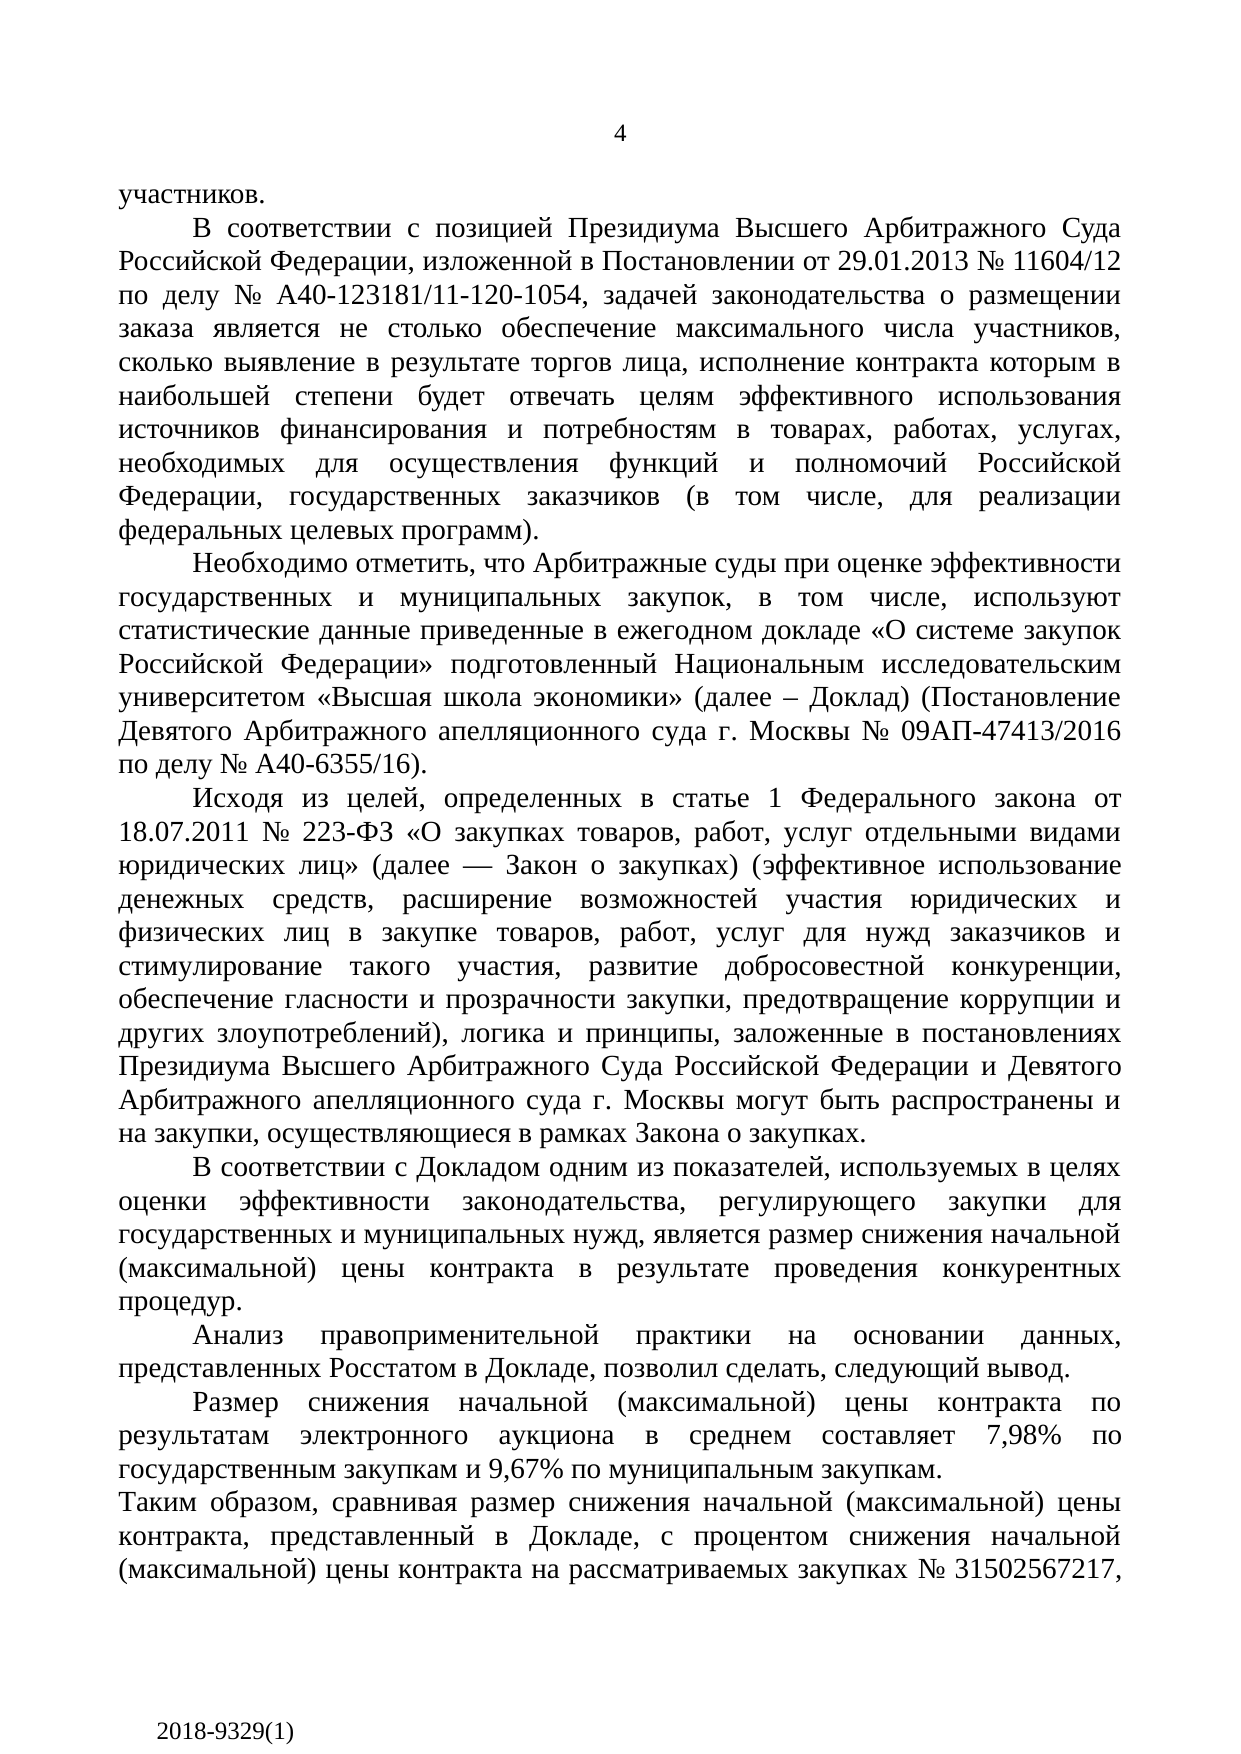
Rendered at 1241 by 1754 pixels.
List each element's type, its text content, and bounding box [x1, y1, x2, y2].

text В соответствии с позицией Президиума Высшего Арбитражного Суда Российской Федерации, изложенной в Постановлении от 29.01.2013 № 11604/12 по делу № А40-123181/11-120-1054, задачей законодательства о размещении заказа является не столько обеспечение максимального числа участников, сколько выявление в результате торгов лица, исполнение контракта которым в наибольшей степени будет отвечать целям эффективного использования источников финансирования и потребностям в товарах, работах, услугах, необходимых для осуществления функций и полномочий Российской Федерации, государственных заказчиков (в том числе, для реализации федеральных целевых программ). [118, 210, 1122, 545]
text участников. [118, 176, 1122, 210]
text Анализ правоприменительной практики на основании данных, представленных Росстатом в Докладе, позволил сделать, следующий вывод. [118, 1317, 1122, 1384]
text Исходя из целей, определенных в статье 1 Федерального закона от 18.07.2011 № 223-ФЗ «О закупках товаров, работ, услуг отдельными видами юридических лиц» (далее — Закон о закупках) (эффективное использование денежных средств, расширение возможностей участия юридических и физических лиц в закупке товаров, работ, услуг для нужд заказчиков и стимулирование такого участия, развитие добросовестной конкуренции, обеспечение гласности и прозрачности закупки, предотвращение коррупции и других злоупотреблений), логика и принципы, заложенные в постановлениях Президиума Высшего Арбитражного Суда Российской Федерации и Девятого Арбитражного апелляционного суда г. Москвы могут быть распространены и на закупки, осуществляющиеся в рамках Закона о закупках. [118, 780, 1122, 1149]
text В соответствии с Докладом одним из показателей, используемых в целях оценки эффективности законодательства, регулирующего закупки для государственных и муниципальных нужд, является размер снижения начальной (максимальной) цены контракта в результате проведения конкурентных процедур. [118, 1149, 1122, 1317]
text Таким образом, сравнивая размер снижения начальной (максимальной) цены контракта, представленный в Докладе, с процентом снижения начальной (максимальной) цены контракта на рассматриваемых закупках № 31502567217, [118, 1484, 1122, 1585]
text Размер снижения начальной (максимальной) цены контракта по результатам электронного аукциона в среднем составляет 7,98% по государственным закупкам и 9,67% по муниципальным закупкам. [118, 1384, 1122, 1484]
text Необходимо отметить, что Арбитражные суды при оценке эффективности государственных и муниципальных закупок, в том числе, используют статистические данные приведенные в ежегодном докладе «О системе закупок Российской Федерации» подготовленный Национальным исследовательским университетом «Высшая школа экономики» (далее – Доклад) (Постановление Девятого Арбитражного апелляционного суда г. Москвы № 09АП-47413/2016 по делу № А40-6355/16). [118, 545, 1122, 780]
